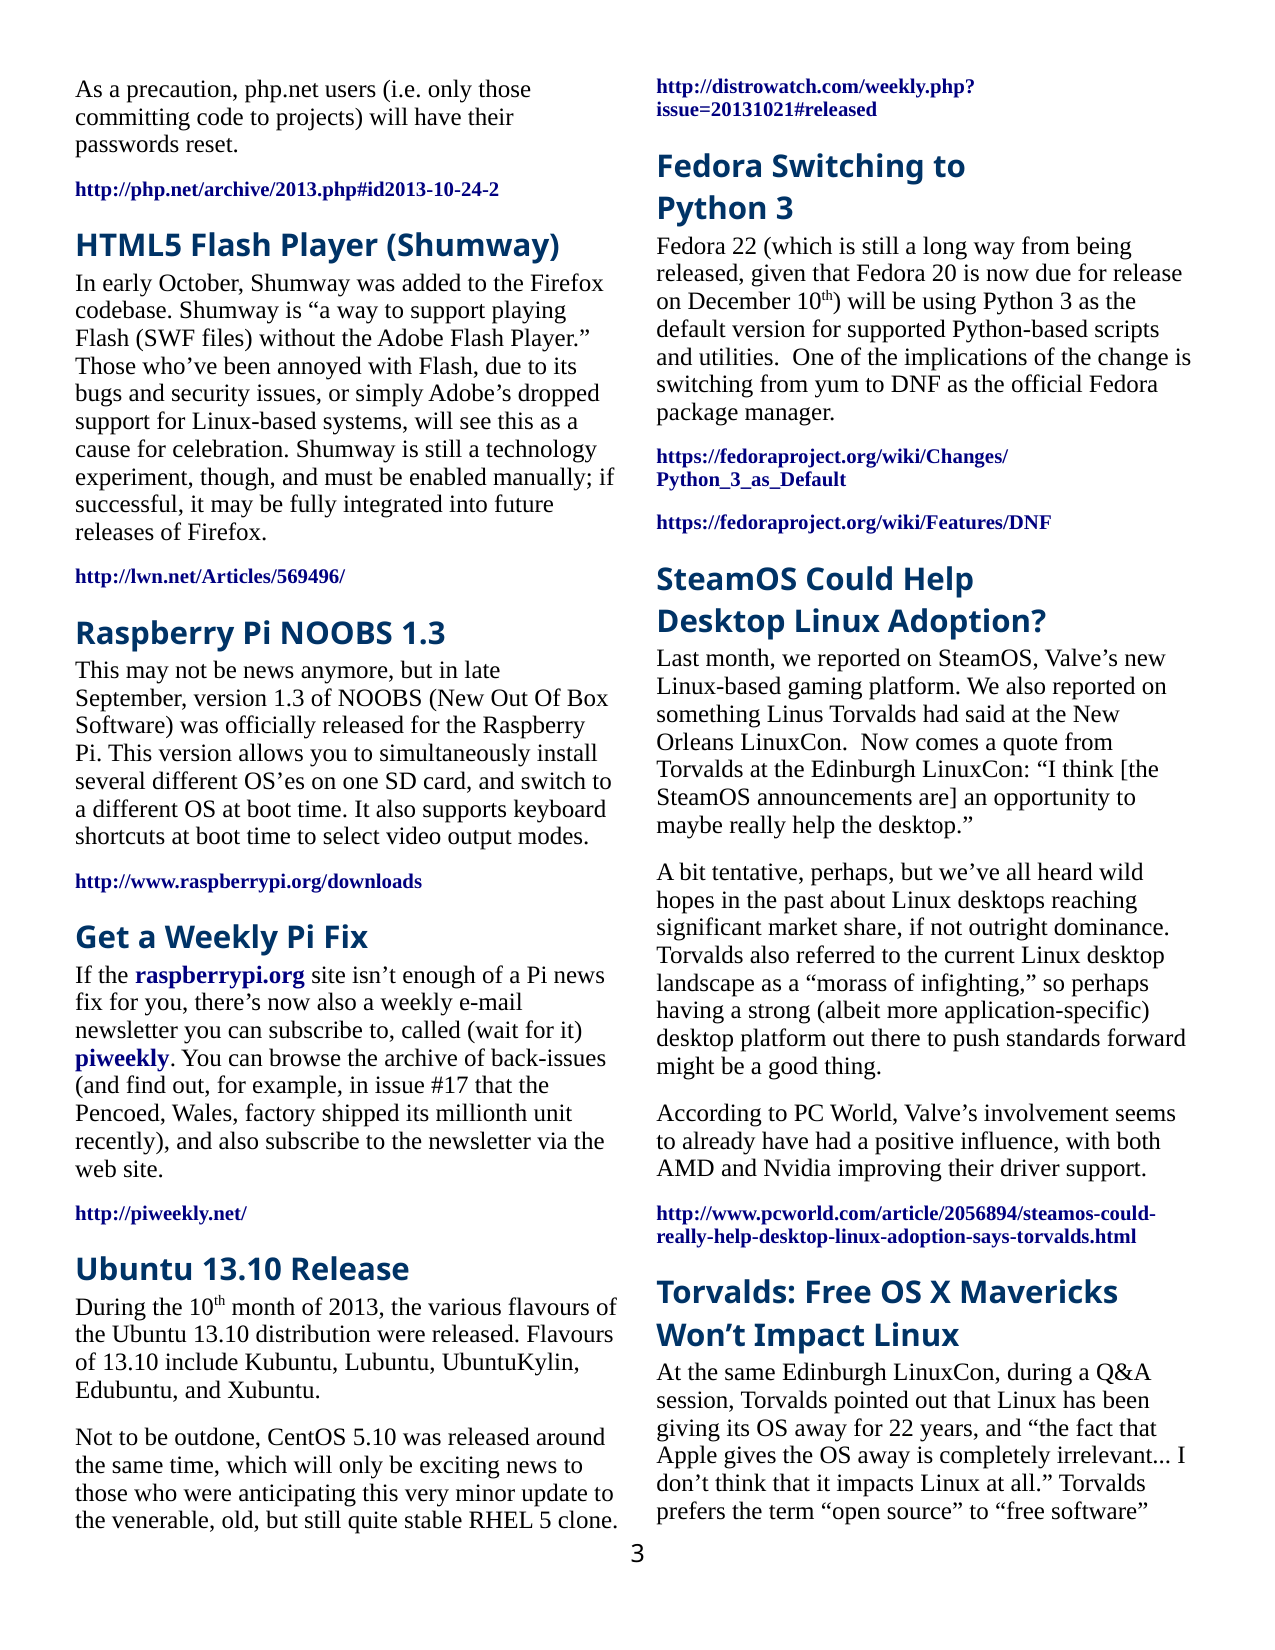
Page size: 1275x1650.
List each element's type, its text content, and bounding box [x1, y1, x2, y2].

text During the 10th month of 2013, the various flavours of the Ubuntu 13.10 distribution were released. Flavours of 13.10 include Kubuntu, Lubuntu, UbuntuKylin, Edubuntu, and Xubuntu. [75, 1293, 619, 1404]
text Last month, we reported on SteamOS, Valve’s new Linux-based gaming platform. We also reported on something Linus Torvalds had said at the New Orleans LinuxCon. Now comes a quote from Torvalds at the Edinburgh LinuxCon: “I think [the SteamOS announcements are] an opportunity to maybe really help the desktop.” [656, 644, 1200, 838]
text This may not be news anymore, but in late September, version 1.3 of NOOBS (New Out Of Box Software) was officially released for the Raspberry Pi. This version allows you to simultaneously install several different OS’es on one SD card, and switch to a different OS at boot time. It also supports keyboard shortcuts at boot time to select video output modes. [75, 656, 619, 850]
text As a precaution, php.net users (i.e. only those committing code to projects) will have their passwords reset. [75, 75, 619, 158]
subtitle Fedora Switching to Python 3 [656, 144, 1200, 229]
subtitle https://fedoraproject.org/wiki/Changes/Python_3_as_Default [656, 445, 1200, 491]
subtitle http://lwn.net/Articles/569496/ [75, 565, 619, 588]
text Fedora 22 (which is still a long way from being released, given that Fedora 20 is now due for release on December 10th) will be using Python 3 as the default version for supported Python-based scripts and utilities. One of the implications of the change is switching from yum to DNF as the official Fedora package manager. [656, 232, 1200, 426]
subtitle https://fedoraproject.org/wiki/Features/DNF [656, 511, 1200, 534]
subtitle SteamOS Could Help Desktop Linux Adoption? [656, 556, 1200, 642]
text At the same Edinburgh LinuxCon, during a Q&A session, Torvalds pointed out that Linux has been giving its OS away for 22 years, and “the fact that Apple gives the OS away is completely irrelevant... I don’t think that it impacts Linux at all.” Torvalds prefers the term “open source” to “free software” [656, 1358, 1200, 1525]
subtitle http://www.pcworld.com/article/2056894/steamos-could-really-help-desktop-linux-adoption-says-torvalds.html [656, 1202, 1200, 1248]
subtitle HTML5 Flash Player (Shumway) [75, 223, 619, 266]
subtitle http://distrowatch.com/weekly.php?issue=20131021#released [656, 75, 1200, 121]
subtitle http://www.raspberrypi.org/downloads [75, 870, 619, 893]
text If the raspberrypi.org site isn’t enough of a Pi news fix for you, there’s now also a weekly e-mail newsletter you can subscribe to, called (wait for it) piweekly. You can browse the archive of back-issues (and find out, for example, in issue #17 that the Pencoed, Wales, factory shipped its millionth unit recently), and also subscribe to the newsletter via the web site. [75, 961, 619, 1182]
subtitle Raspberry Pi NOOBS 1.3 [75, 611, 619, 653]
subtitle http://piweekly.net/ [75, 1202, 619, 1225]
text A bit tentative, perhaps, but we’ve all heard wild hopes in the past about Linux desktops reaching significant market share, if not outright dominance. Torvalds also referred to the current Linux desktop landscape as a “morass of infighting,” so perhaps having a strong (albeit more application-specific) desktop platform out there to push standards forward might be a good thing. [656, 858, 1200, 1080]
text Not to be outdone, CentOS 5.10 was released around the same time, which will only be exciting news to those who were anticipating this very minor update to the venerable, old, but still quite stable RHEL 5 clone. [75, 1423, 619, 1534]
text According to PC World, Valve’s involvement seems to already have had a positive influence, with both AMD and Nvidia improving their driver support. [656, 1099, 1200, 1182]
subtitle Torvalds: Free OS X Mavericks Won’t Impact Linux [656, 1270, 1200, 1356]
subtitle http://php.net/archive/2013.php#id2013-10-24-2 [75, 178, 619, 201]
text In early October, Shumway was added to the Firefox codebase. Shumway is “a way to support playing Flash (SWF files) without the Adobe Flash Player.” Those who’ve been annoyed with Flash, due to its bugs and security issues, or simply Adobe’s dropped support for Linux-based systems, will see this as a cause for celebration. Shumway is still a technology experiment, though, and must be enabled manually; if successful, it may be fully integrated into future releases of Firefox. [75, 269, 619, 546]
subtitle Ubuntu 13.10 Release [75, 1247, 619, 1290]
subtitle Get a Weekly Pi Fix [75, 915, 619, 958]
